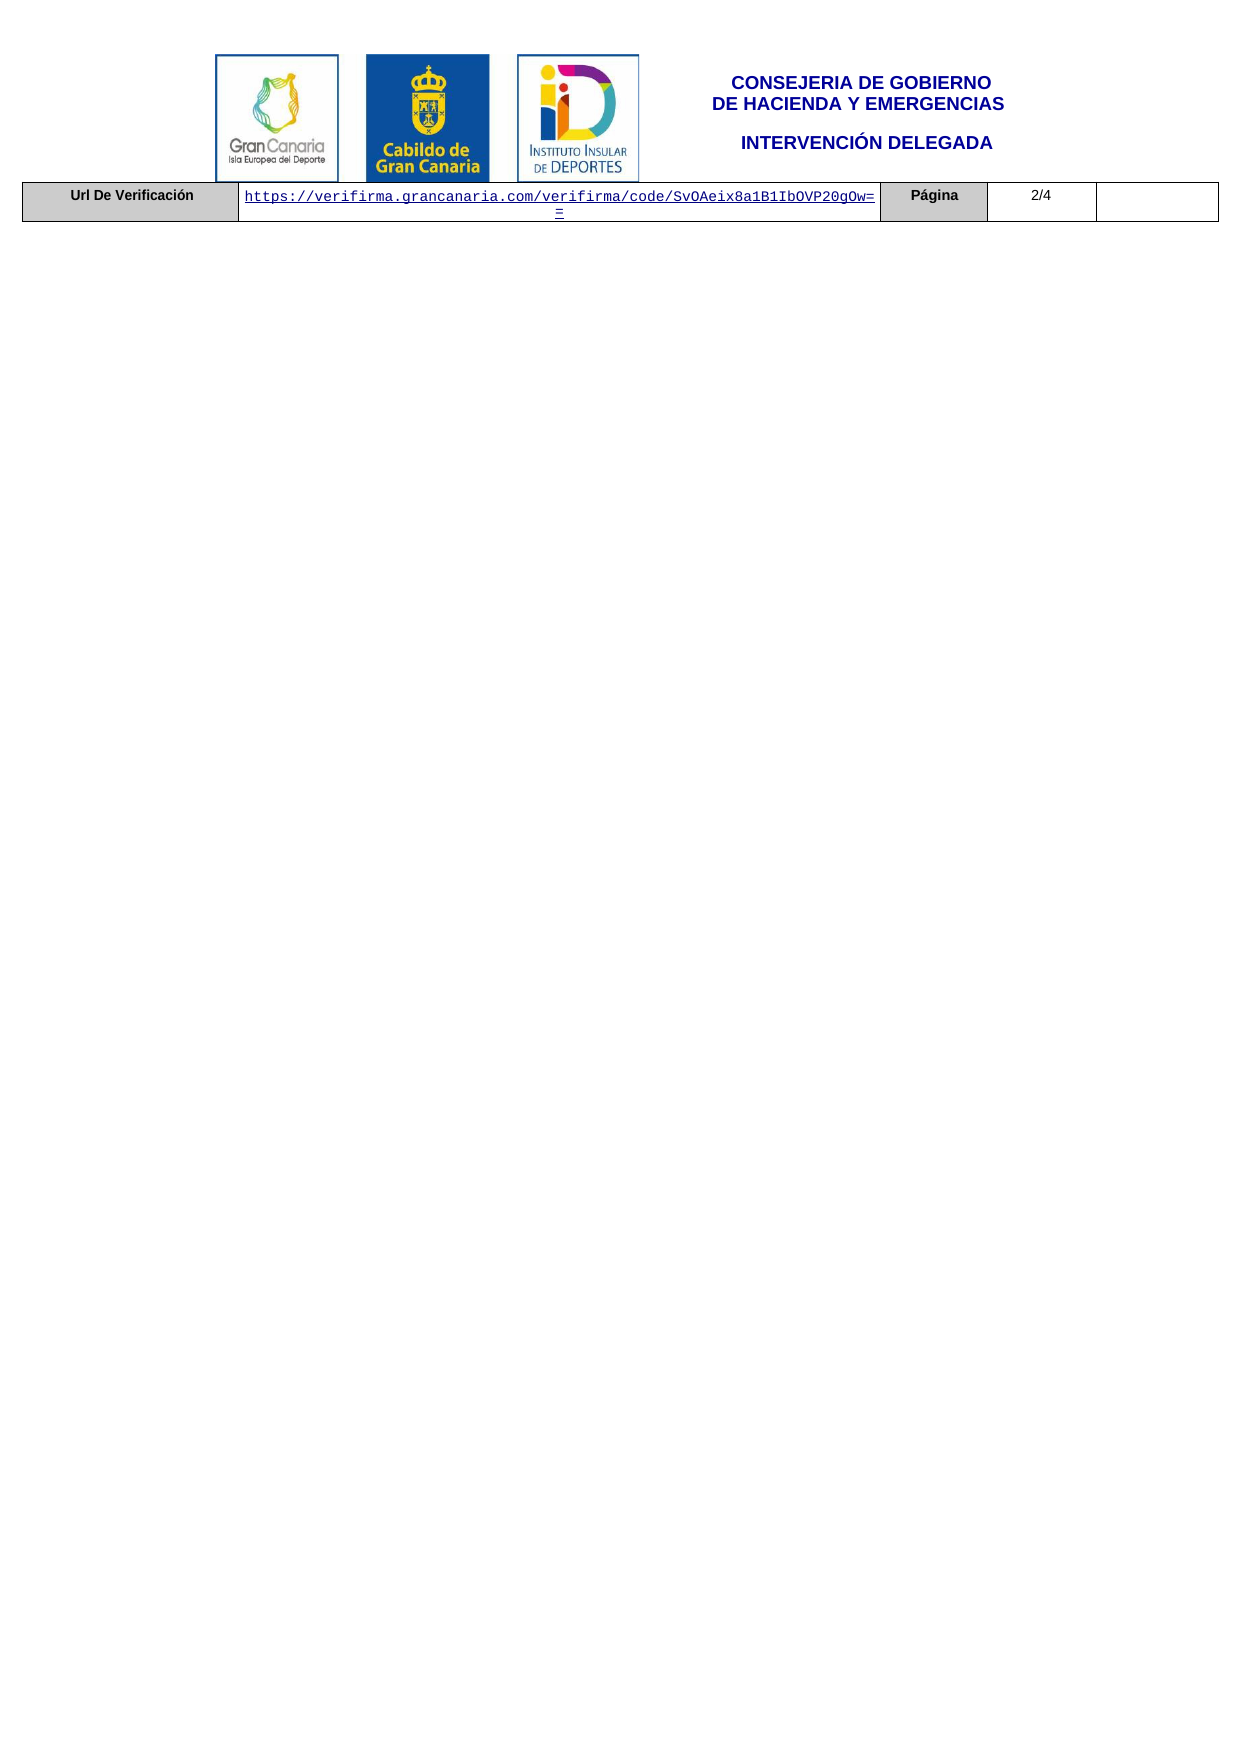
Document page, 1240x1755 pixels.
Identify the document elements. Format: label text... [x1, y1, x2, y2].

table_header [1097, 183, 1218, 221]
table_cell Página [881, 183, 987, 221]
table_cell Url De Verificación [23, 183, 238, 221]
table_cell https://verifirma.grancanaria.com/verifirma/code/SvOAeix8a1B1IbOVP20gOw= = [239, 183, 880, 221]
table_cell 2/4 [988, 183, 1096, 221]
